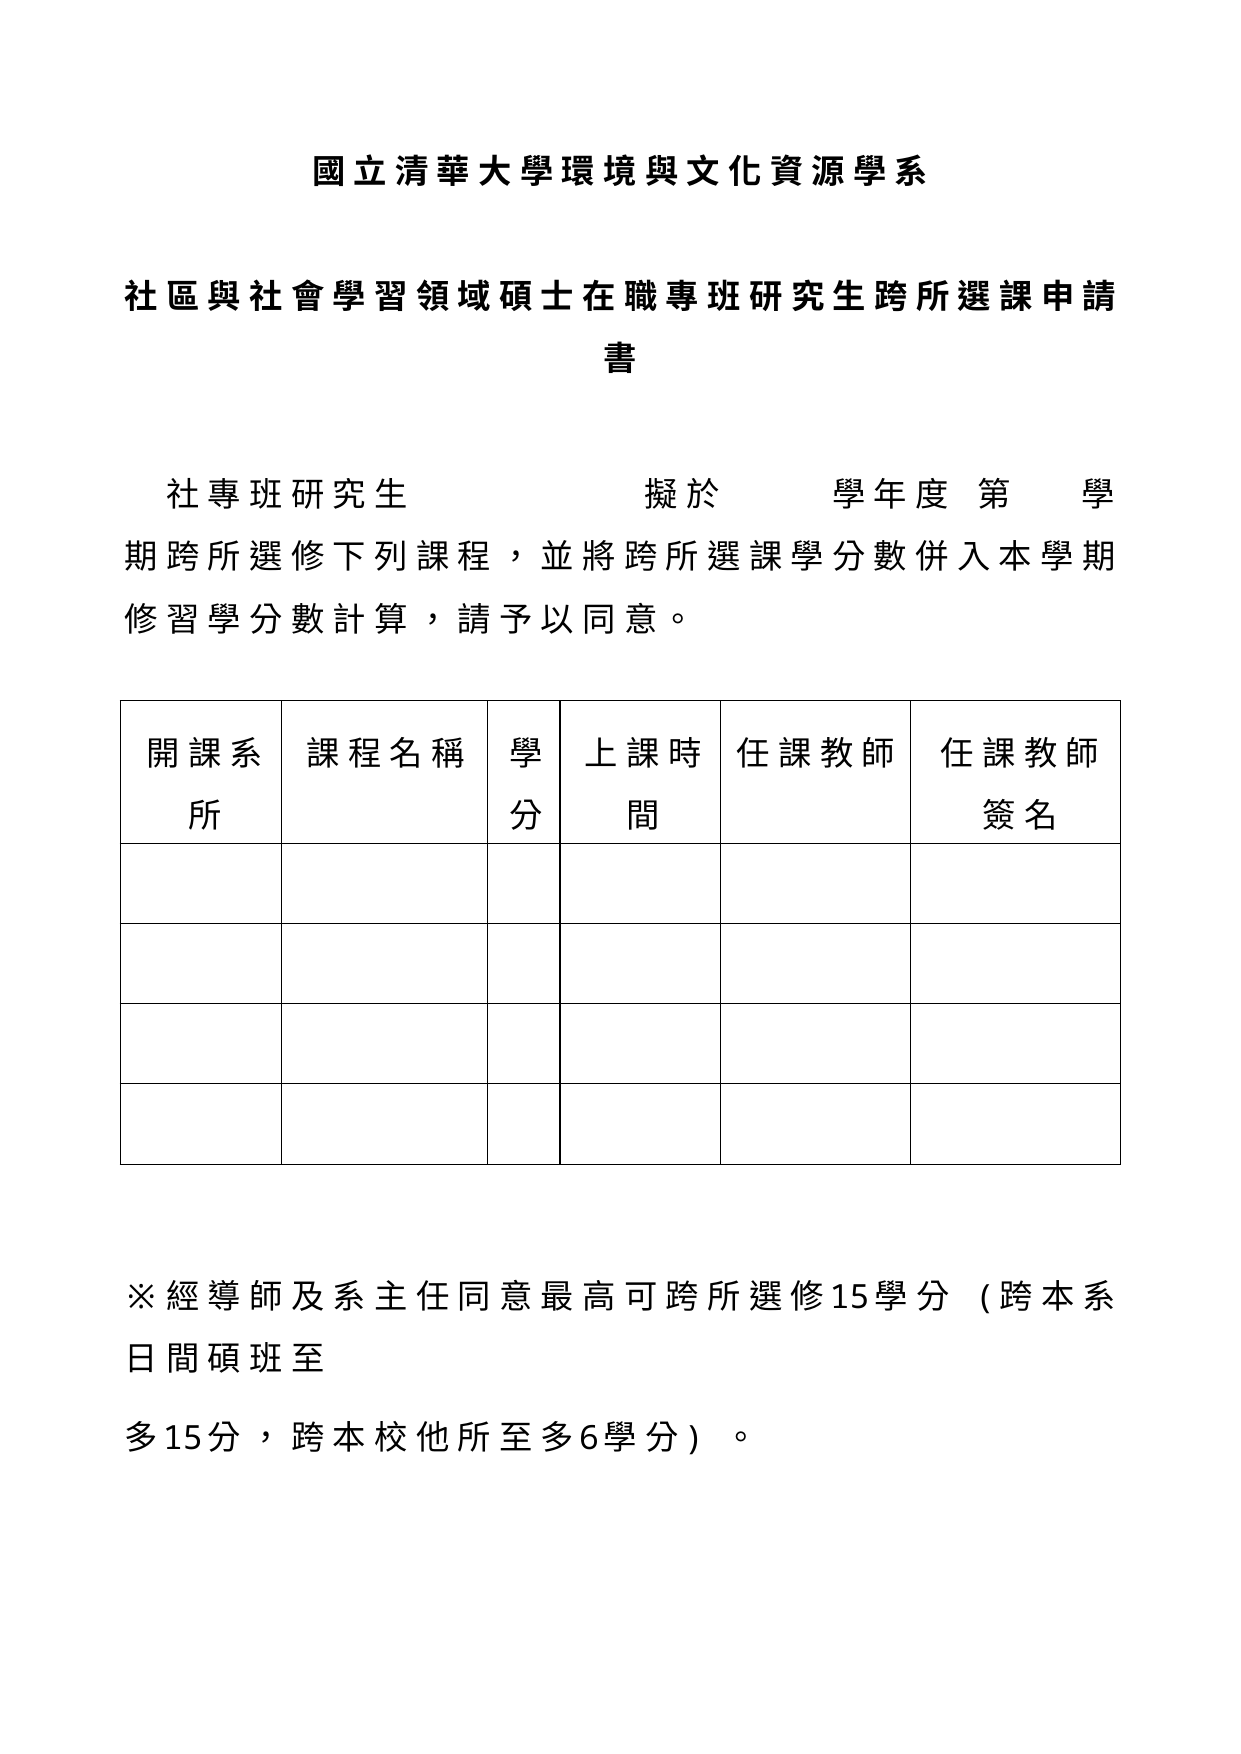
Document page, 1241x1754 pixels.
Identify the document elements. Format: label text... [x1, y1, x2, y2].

text 社專班研究生 擬於 學年度 第 學期跨所選修下列課程，並將跨所選課學分數併入本學期修習學分數計算，請予以同意。 [120, 450, 1120, 637]
table_header 任課教師簽名 [911, 701, 1120, 843]
text 社區與社會學習領域碩士在職專班研究生跨所選課申請書 [120, 252, 1120, 377]
table_header 上課時間 [561, 701, 720, 843]
table_cell [561, 1004, 720, 1083]
table_cell [721, 1004, 910, 1083]
table_cell [561, 844, 720, 923]
table_header 任課教師 [721, 701, 910, 843]
text 國立清華大學環境與文化資源學系 [120, 127, 1120, 189]
text 多15分，跨本校他所至多6學分) 。 [120, 1394, 1120, 1456]
table_cell [488, 1004, 559, 1083]
table_cell [911, 1084, 1120, 1163]
table_cell [282, 1084, 487, 1163]
table_header 學分 [488, 701, 559, 843]
table_cell [721, 1084, 910, 1163]
table_cell [121, 924, 281, 1003]
table_cell [561, 1084, 720, 1163]
table_cell [911, 924, 1120, 1003]
table_cell [282, 1004, 487, 1083]
text ※經導師及系主任同意最高可跨所選修15學分 (跨本系日間碩班至 [120, 1252, 1120, 1377]
table_cell [282, 844, 487, 923]
table_cell [282, 924, 487, 1003]
table_cell [121, 844, 281, 923]
table_cell [911, 1004, 1120, 1083]
table_cell [911, 844, 1120, 923]
table_cell [721, 844, 910, 923]
table_cell [488, 844, 559, 923]
table_cell [561, 924, 720, 1003]
table_cell [121, 1084, 281, 1163]
table_cell [121, 1004, 281, 1083]
table_cell [721, 924, 910, 1003]
table_header 開課系所 [121, 701, 281, 843]
table_cell [488, 1084, 559, 1163]
table_cell [488, 924, 559, 1003]
table_header 課程名稱 [282, 701, 487, 843]
